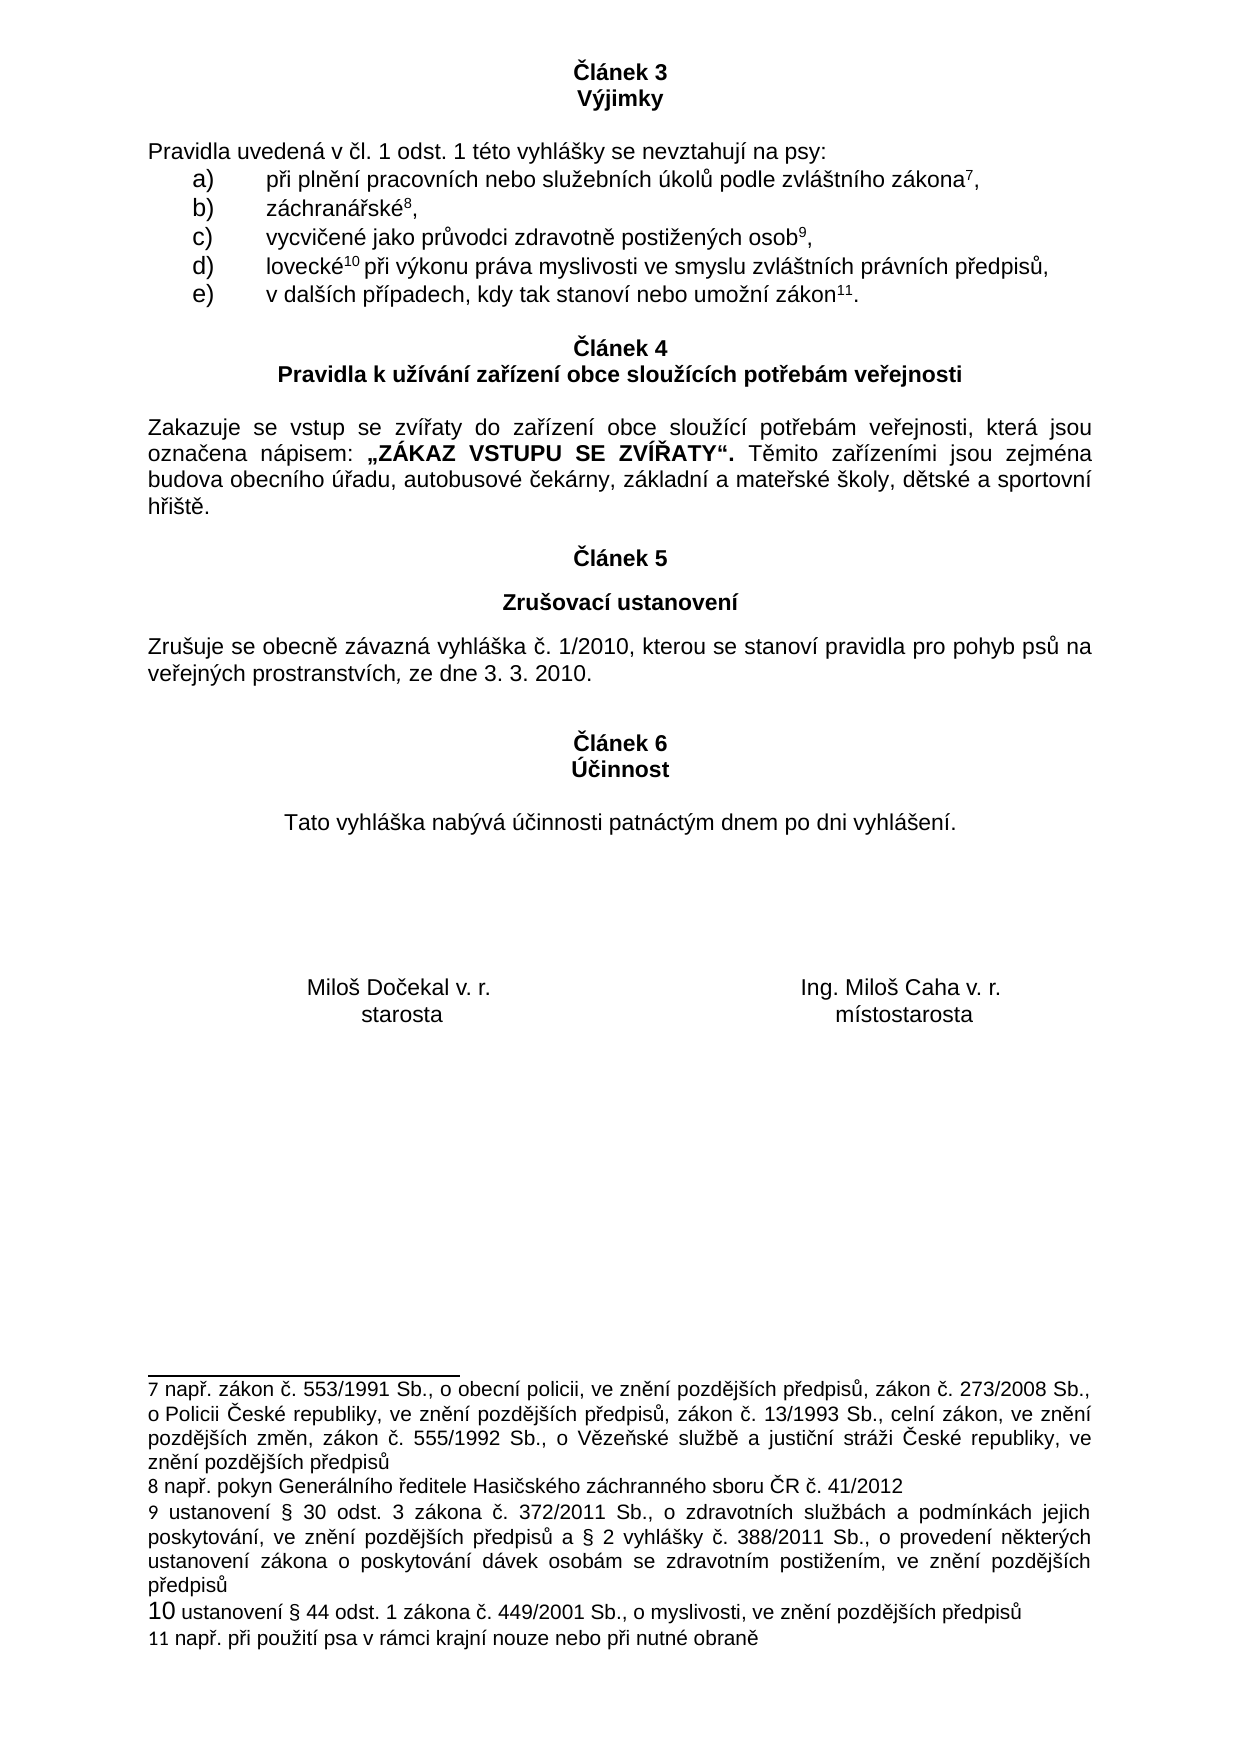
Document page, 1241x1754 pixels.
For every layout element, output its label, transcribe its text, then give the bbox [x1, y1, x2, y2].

text Zrušovací ustanovení [148, 589, 1093, 616]
text Článek 3 [148, 59, 1093, 85]
text Článek 4 [148, 334, 1093, 361]
list záchranářské, [192, 193, 1093, 222]
list lovecké při výkonu práva myslivosti ve smyslu zvláštních právních předpisů, [192, 251, 1093, 279]
list při plnění pracovních nebo služebních úkolů podle zvláštního zákona, [192, 164, 1093, 193]
text Pravidla uvedená v čl. 1 odst. 1 této vyhlášky se nevztahují na psy: [148, 138, 1093, 164]
text Zrušuje se obecně závazná vyhláška č. 1/2010, kterou se stanoví pravidla pro pohyb psů na veřejných prostranstvích, ze dne 3. 3. 2010. [148, 633, 1093, 686]
list v dalších případech, kdy tak stanoví nebo umožní zákon. [192, 279, 1093, 308]
text Zakazuje se vstup se zvířaty do zařízení obce sloužící potřebám veřejnosti, která jsou označena nápisem: „ZÁKAZ VSTUPU SE ZVÍŘATY“. Těmito zařízeními jsou zejména budova obecního úřadu, autobusové čekárny, základní a mateřské školy, dětské a sportovní hřiště. [148, 414, 1093, 519]
text Pravidla k užívání zařízení obce sloužících potřebám veřejnosti [148, 361, 1093, 387]
list ustanovení § 44 odst. 1 zákona č. 449/2001 Sb., o myslivosti, ve znění pozdějších předpisů [148, 1596, 1093, 1625]
list např. zákon č. 553/1991 Sb., o obecní policii, ve znění pozdějších předpisů, zákon č. 273/2008 Sb., o Policii České republiky, ve znění pozdějších předpisů, zákon č. 13/1993 Sb., celní zákon, ve znění pozdějších změn, zákon č. 555/1992 Sb., o Vězeňské službě a justiční stráži České republiky, ve znění pozdějších předpisů [148, 1376, 1093, 1474]
table_header Miloš Dočekal v. r. starosta [148, 915, 650, 1033]
text Článek 6 [148, 730, 1093, 756]
text Článek 5 [148, 545, 1093, 572]
text Výjimky [148, 85, 1093, 112]
list vycvičené jako průvodci zdravotně postižených osob, [192, 222, 1093, 251]
table_header Ing. Miloš Caha v. r. místostarosta [650, 915, 1152, 1033]
list např. při použití psa v rámci krajní nouze nebo při nutné obraně [148, 1625, 1093, 1651]
list ustanovení § 30 odst. 3 zákona č. 372/2011 Sb., o zdravotních službách a podmínkách jejich poskytování, ve znění pozdějších předpisů a § 2 vyhlášky č. 388/2011 Sb., o provedení některých ustanovení zákona o poskytování dávek osobám se zdravotním postižením, ve znění pozdějších předpisů [148, 1499, 1093, 1596]
list např. pokyn Generálního ředitele Hasičského záchranného sboru ČR č. 41/2012 [148, 1474, 1093, 1499]
text Tato vyhláška nabývá účinnosti patnáctým dnem po dni vyhlášení. [148, 809, 1093, 836]
text Účinnost [148, 756, 1093, 783]
